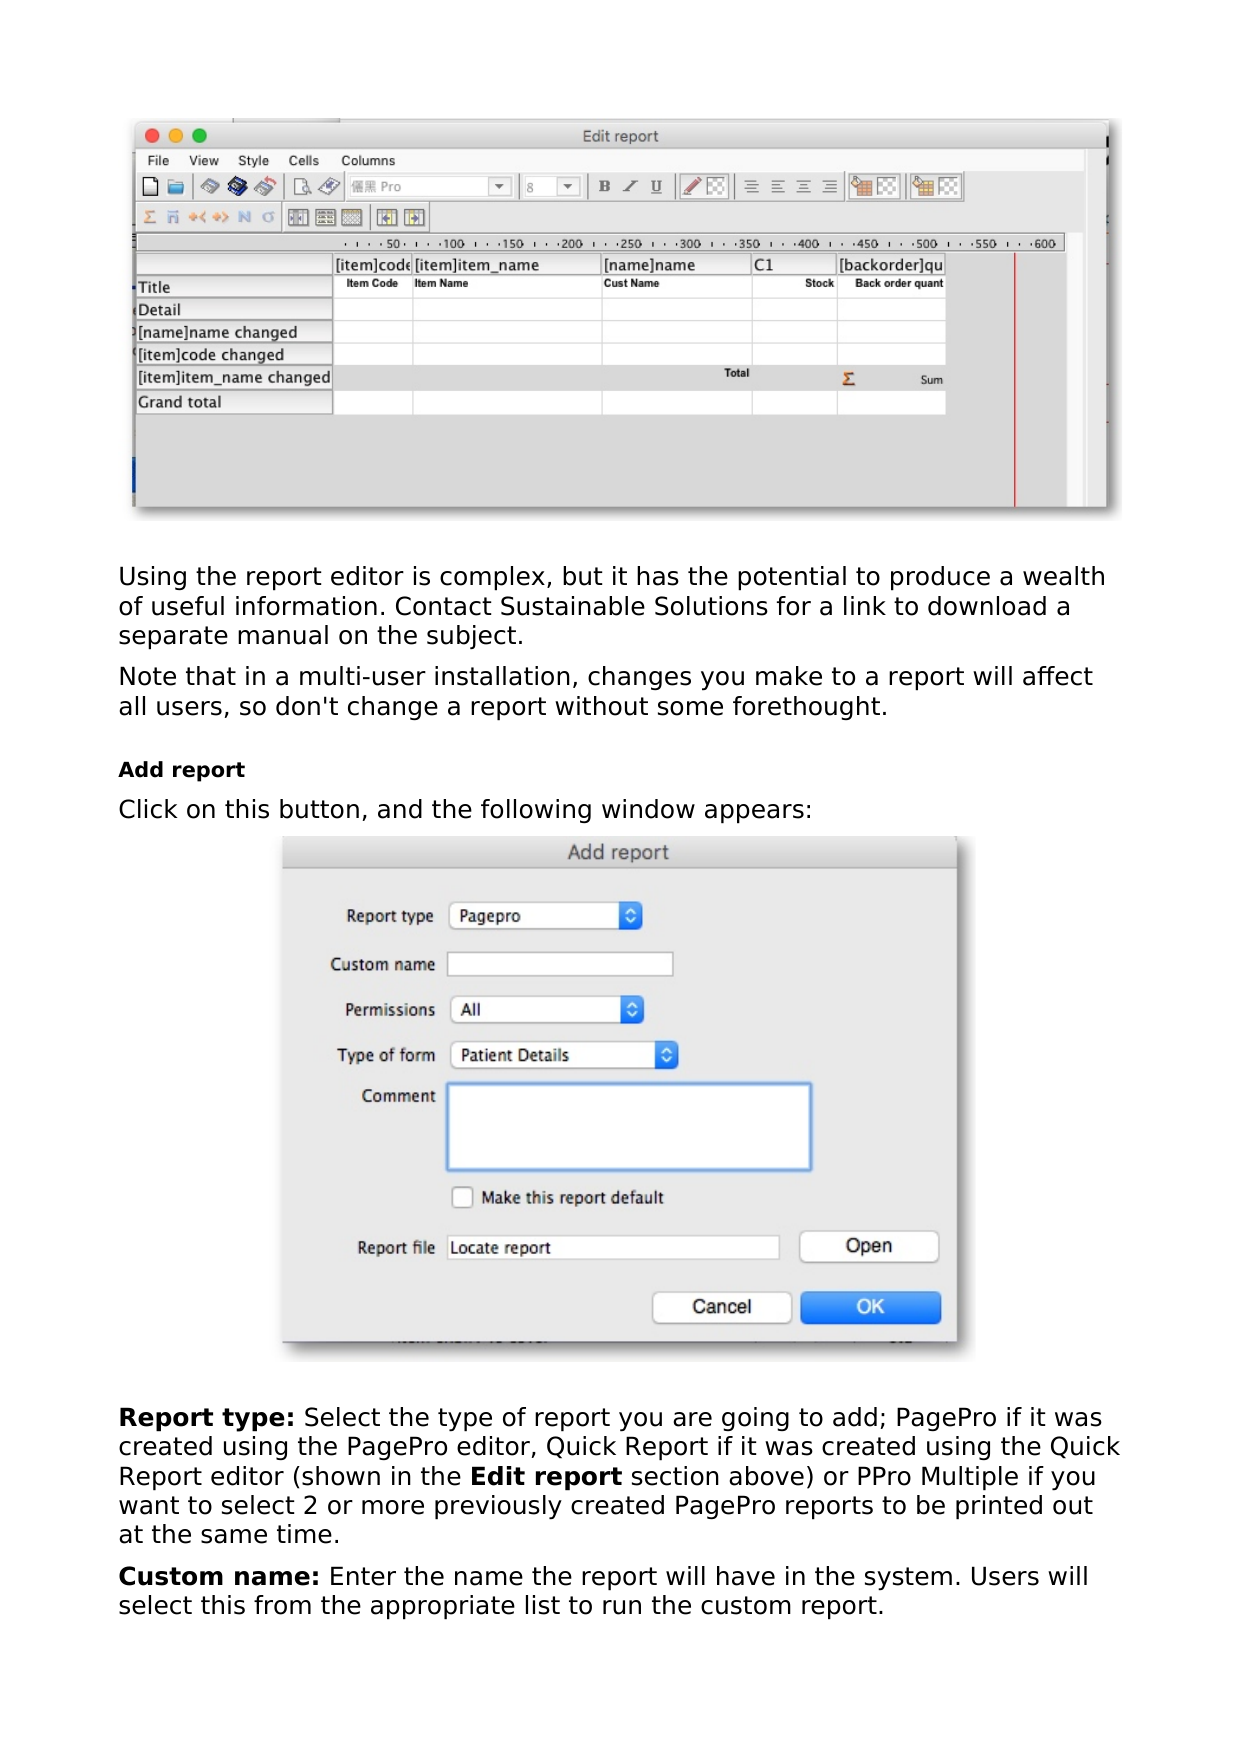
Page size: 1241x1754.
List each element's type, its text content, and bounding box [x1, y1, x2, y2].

text Note that in a multi-user installation, changes you make to a report will affect all users, so don't change a report without some forethought. [118, 662, 1122, 721]
subtitle Add report [118, 758, 1122, 783]
text Report type: Select the type of report you are going to add; PagePro if it was created using the PagePro editor, Quick Report if it was created using the Quick Report editor (shown in the Edit report section above) or PPro Multiple if you want to select 2 or more previously created PagePro reports to be printed out at the same time. [118, 1403, 1122, 1549]
picture [118, 118, 1123, 521]
text Click on this button, and the following window appears: [118, 795, 1122, 824]
text Custom name: Enter the name the report will have in the system. Users will select this from the appropriate list to run the custom report. [118, 1562, 1122, 1620]
picture [264, 836, 976, 1362]
text Using the report editor is complex, but it has the potential to produce a wealth of useful information. Contact Sustainable Solutions for a link to download a separate manual on the subject. [118, 562, 1122, 650]
